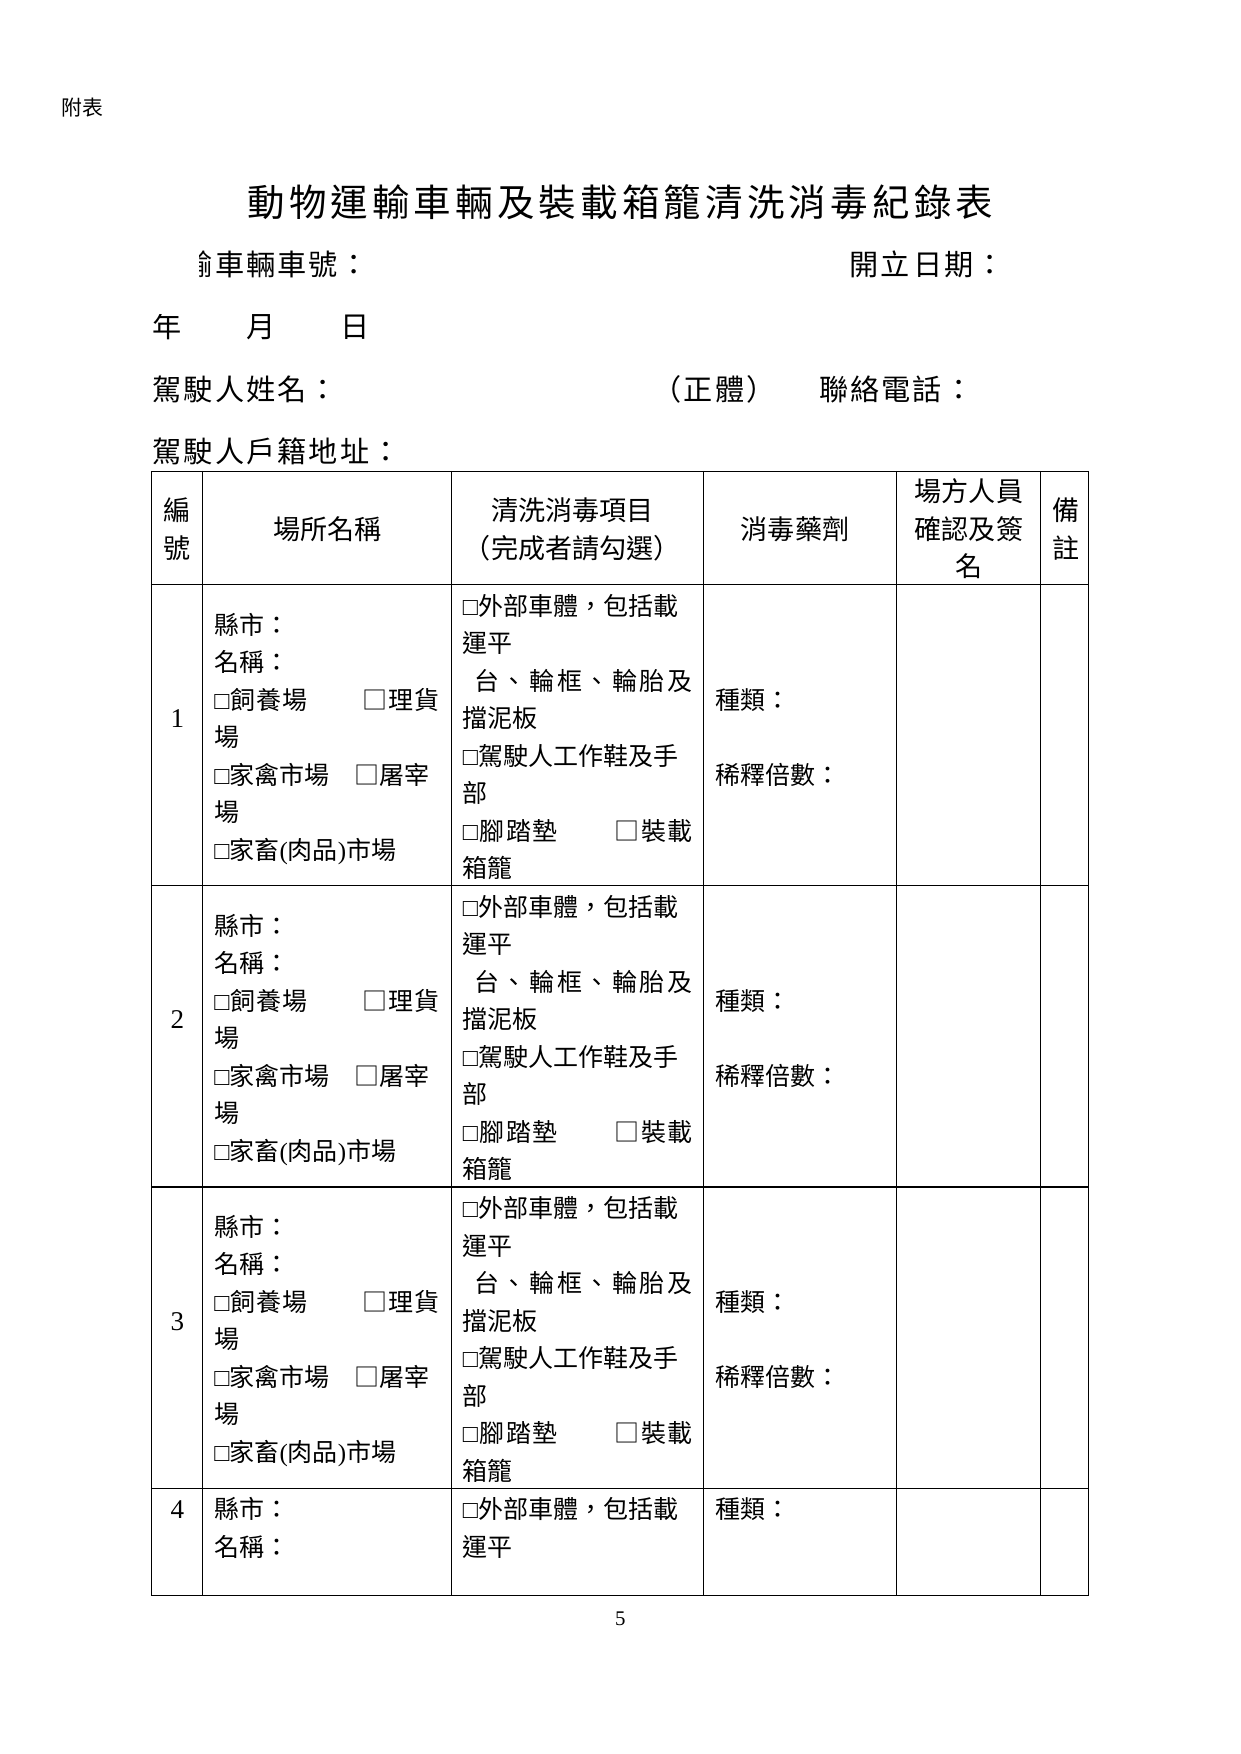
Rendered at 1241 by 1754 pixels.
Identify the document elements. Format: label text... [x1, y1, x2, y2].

table_cell [897, 1489, 1040, 1595]
text 動物運輸車輛及裝載箱籠清洗消毒紀錄表 [46, 84, 1089, 314]
table_cell 縣市： 名稱： □飼養場 □理貨場 □家禽市場 □屠宰場 □家畜(肉品)市場 [203, 585, 451, 885]
table_cell 種類： 稀釋倍數： [704, 585, 896, 885]
table_cell [897, 585, 1040, 885]
text 駕駛人戶籍地址： [93, 408, 1089, 471]
table_header 場方人員 確認及簽名 [897, 472, 1040, 584]
table_cell □外部車體，包括載運平 台、輪框、輪胎及擋泥板 □駕駛人工作鞋及手部 □腳踏墊 □裝載箱籠 [452, 585, 703, 885]
table_cell 種類： 稀釋倍數： [704, 1188, 896, 1487]
table_header 編 號 [152, 472, 202, 584]
table_cell [1041, 1489, 1088, 1595]
table_cell [1041, 585, 1088, 885]
table_header 清洗消毒項目 （完成者請勾選） [452, 472, 703, 584]
table_cell 縣市： 名稱： [203, 1489, 451, 1595]
table_header 場所名稱 [203, 472, 451, 584]
table_cell [1041, 886, 1088, 1186]
table_cell □外部車體，包括載運平 [452, 1489, 703, 1595]
table_header 備註 [1041, 472, 1088, 584]
text 駕駛人姓名： （正體） 聯絡電話： [93, 346, 1089, 408]
table_cell 種類： 稀釋倍數： [704, 886, 896, 1186]
table_cell 2 [152, 886, 202, 1186]
table_cell □外部車體，包括載運平 台、輪框、輪胎及擋泥板 □駕駛人工作鞋及手部 □腳踏墊 □裝載箱籠 [452, 886, 703, 1186]
table_cell [1041, 1188, 1088, 1487]
table_cell 4 [152, 1489, 202, 1595]
table_cell 種類： [704, 1489, 896, 1595]
table_cell [897, 1188, 1040, 1487]
table_cell 縣市： 名稱： □飼養場 □理貨場 □家禽市場 □屠宰場 □家畜(肉品)市場 [203, 886, 451, 1186]
table_cell 縣市： 名稱： □飼養場 □理貨場 □家禽市場 □屠宰場 □家畜(肉品)市場 [203, 1188, 451, 1487]
table_cell □外部車體，包括載運平 台、輪框、輪胎及擋泥板 □駕駛人工作鞋及手部 □腳踏墊 □裝載箱籠 [452, 1188, 703, 1487]
table_cell [897, 886, 1040, 1186]
text 附表 [61, 92, 184, 122]
table_header 消毒藥劑 [704, 472, 896, 584]
text 運輸車輛車號： 開立日期： 年 月 日 [92, 221, 1089, 346]
table_cell 1 [152, 585, 202, 885]
table_cell 3 [152, 1188, 202, 1487]
